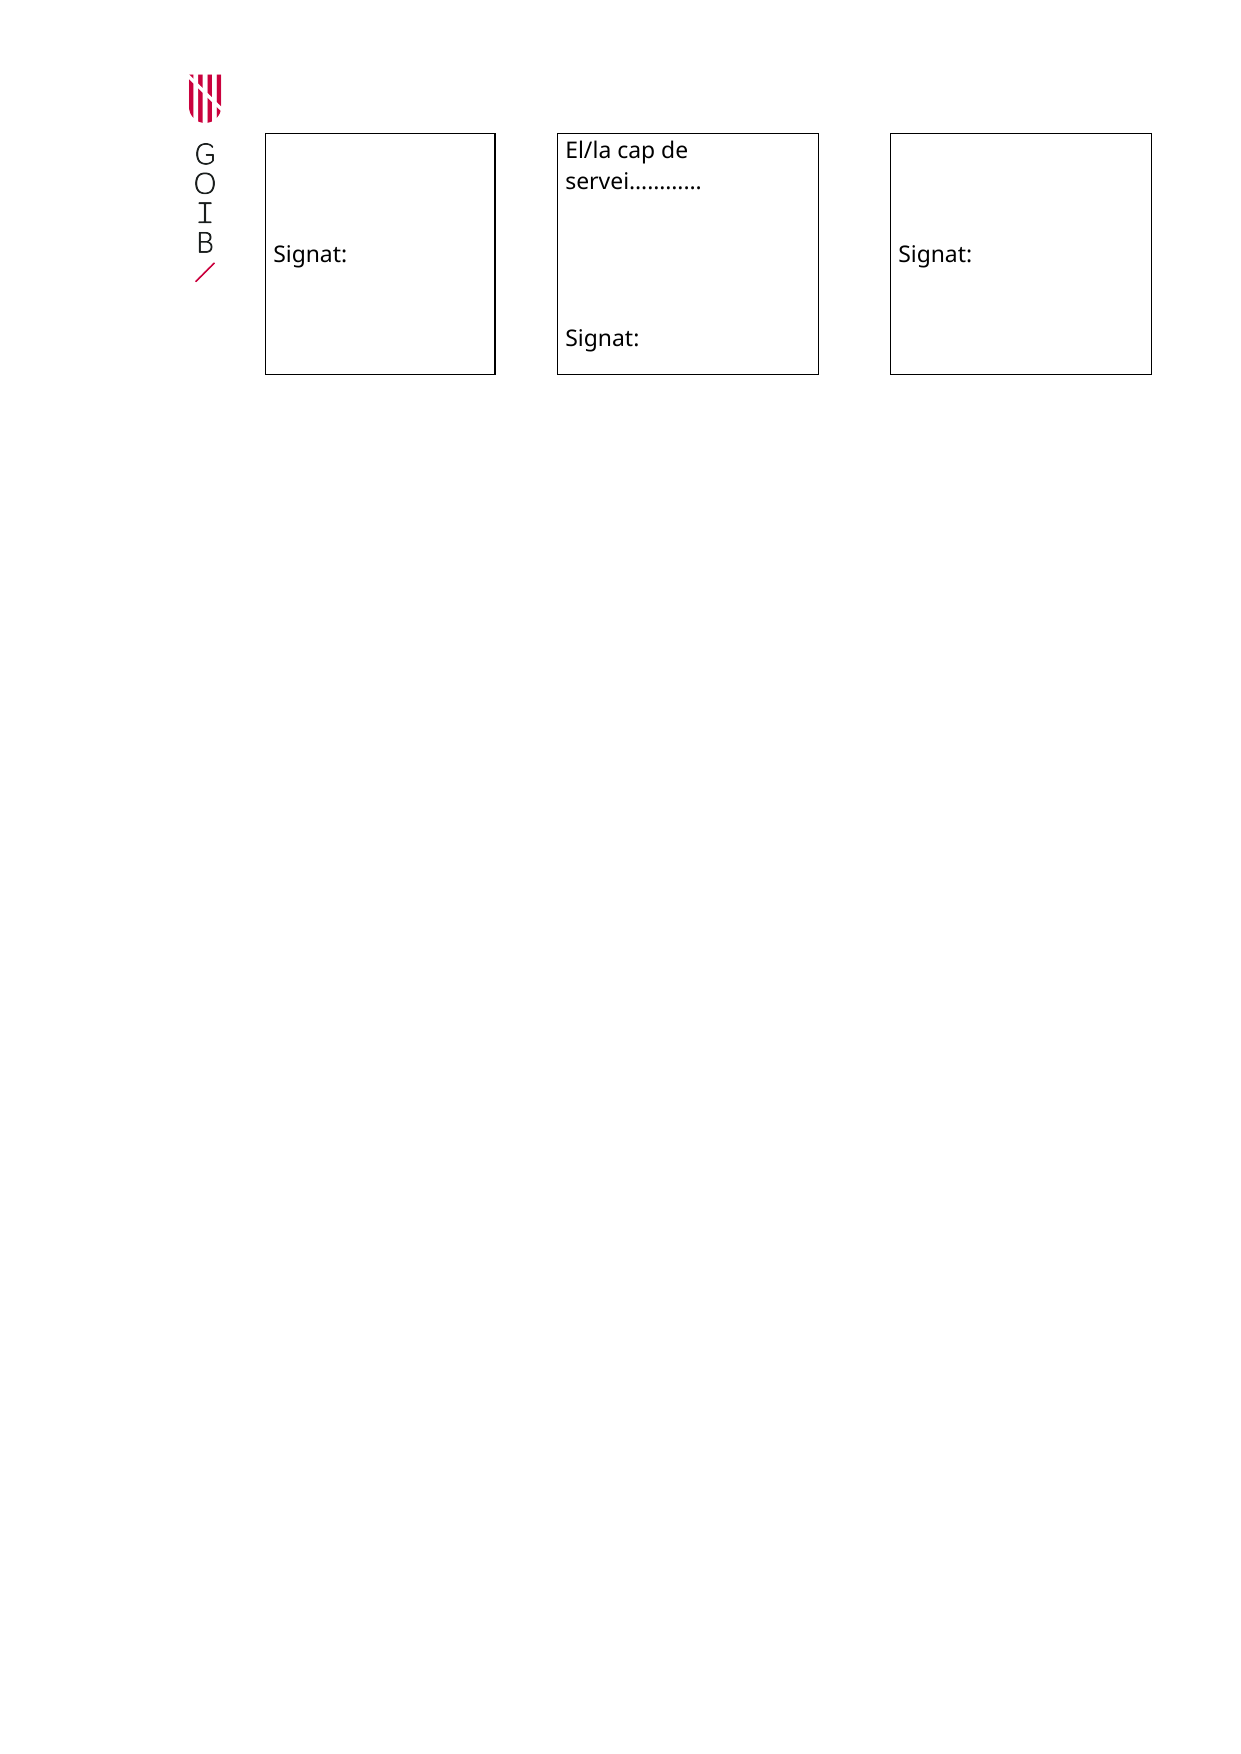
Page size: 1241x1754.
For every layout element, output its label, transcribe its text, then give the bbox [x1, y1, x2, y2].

table_cell Signat: [891, 134, 1151, 373]
picture [160, 51, 250, 313]
table_cell Signat: [266, 134, 494, 373]
table_cell [819, 133, 890, 373]
table_cell [496, 133, 557, 373]
table_cell El/la cap de servei………… Signat: [558, 134, 818, 373]
